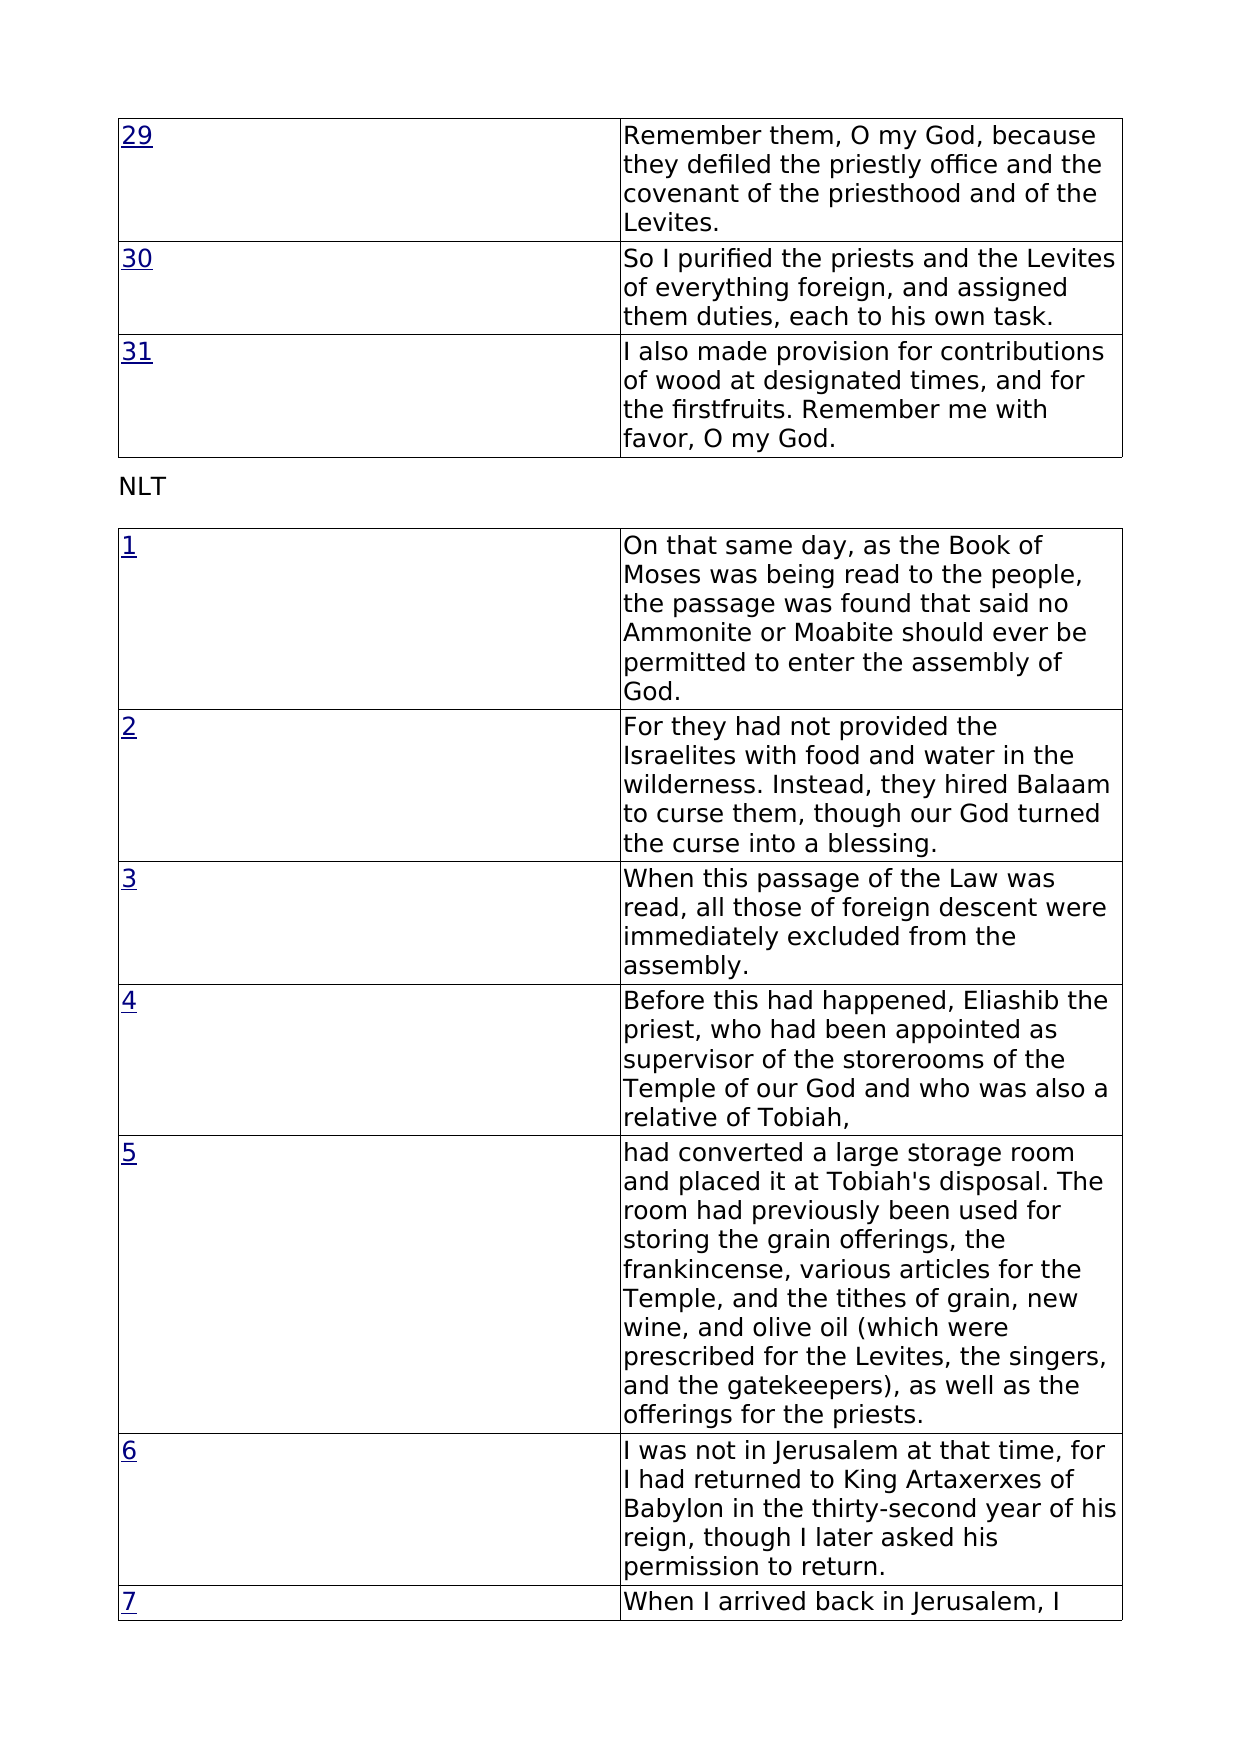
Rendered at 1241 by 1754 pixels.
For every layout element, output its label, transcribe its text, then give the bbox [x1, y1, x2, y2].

table_cell For they had not provided the Israelites with food and water in the wilderness. Instead, they hired Balaam to curse them, though our God turned the curse into a blessing. [621, 710, 1122, 861]
table_cell I also made provision for contributions of wood at designated times, and for the firstfruits. Remember me with favor, O my God. [621, 335, 1122, 457]
table_cell 6 [119, 1434, 620, 1584]
table_cell 3 [119, 862, 620, 983]
table_cell When I arrived back in Jerusalem, I [621, 1586, 1122, 1620]
table_cell Remember them, O my God, because they defiled the priestly office and the covenant of the priesthood and of the Levites. [621, 119, 1122, 241]
table_cell 30 [119, 242, 620, 334]
table_cell 5 [119, 1136, 620, 1433]
table_header On that same day, as the Book of Moses was being read to the people, the passage was found that said no Ammonite or Moabite should ever be permitted to enter the assembly of God. [621, 529, 1122, 709]
table_cell 29 [119, 119, 620, 241]
table_cell 7 [119, 1586, 620, 1620]
table_cell 31 [119, 335, 620, 457]
table_cell So I purified the priests and the Levites of everything foreign, and assigned them duties, each to his own task. [621, 242, 1122, 334]
table_header 1 [119, 529, 620, 709]
table_cell 4 [119, 985, 620, 1135]
table_cell had converted a large storage room and placed it at Tobiah's disposal. The room had previously been used for storing the grain offerings, the frankincense, various articles for the Temple, and the tithes of grain, new wine, and olive oil (which were prescribed for the Levites, the singers, and the gatekeepers), as well as the offerings for the priests. [621, 1136, 1122, 1433]
table_cell 2 [119, 710, 620, 861]
text NLT [118, 472, 1122, 501]
table_cell Before this had happened, Eliashib the priest, who had been appointed as supervisor of the storerooms of the Temple of our God and who was also a relative of Tobiah, [621, 985, 1122, 1135]
table_cell When this passage of the Law was read, all those of foreign descent were immediately excluded from the assembly. [621, 862, 1122, 983]
table_cell I was not in Jerusalem at that time, for I had returned to King Artaxerxes of Babylon in the thirty-second year of his reign, though I later asked his permission to return. [621, 1434, 1122, 1584]
